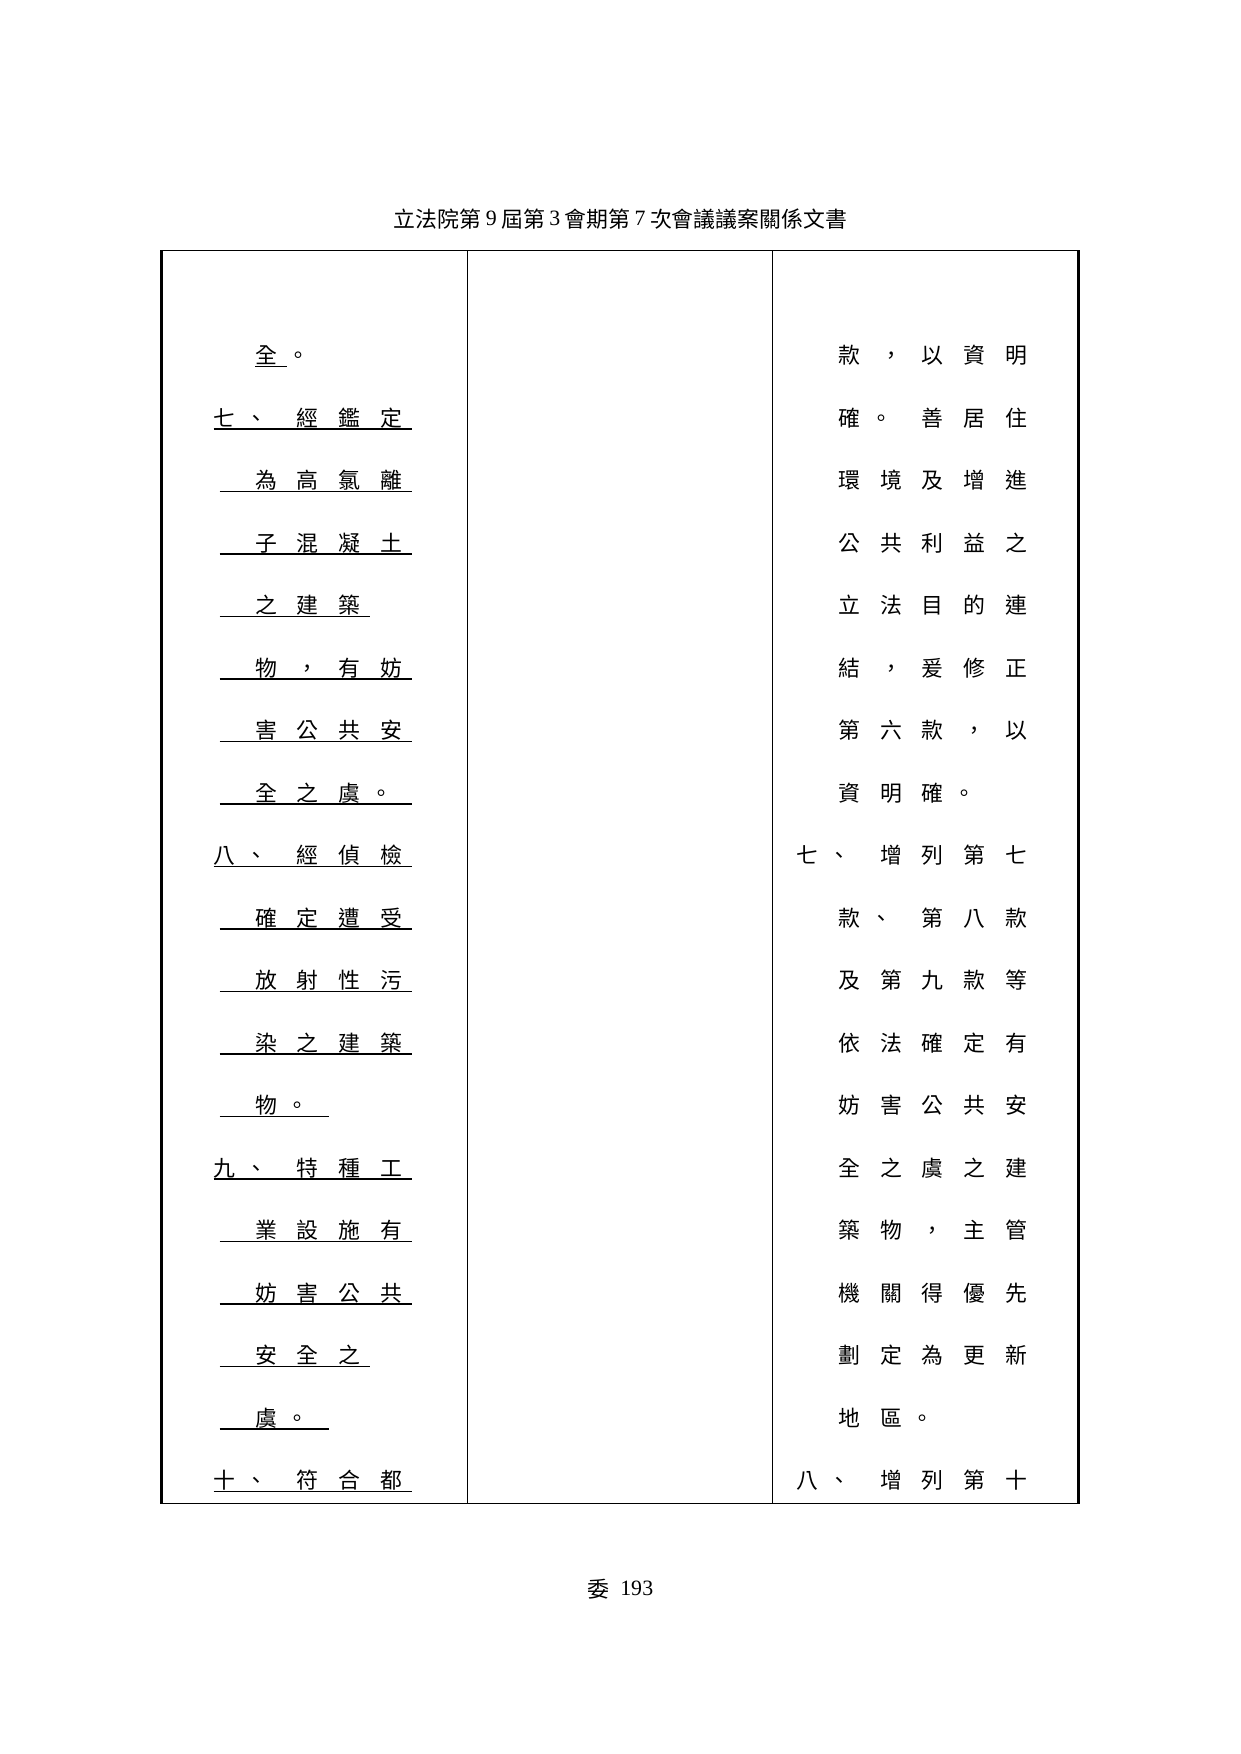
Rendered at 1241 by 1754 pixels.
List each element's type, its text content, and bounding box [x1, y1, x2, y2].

table_cell 款，以資明確。善居住環境及增進公共利益之立法目的連結，爰修正第六款，以資明確。 七、增列第七款、第八款及第九款等依法確定有妨害公共安全之虞之建築物，主管機關得優先劃定為更新地區。 八、增列第十 [773, 251, 1077, 1503]
table_cell [468, 251, 772, 1503]
table_cell 全。 七、經鑑定為高氯離子混凝土之建築物，有妨害公共安全之虞。 八、經偵檢確定遭受放射性污染之建築物。 九、特種工業設施有妨害公共安全之虞。 十、符合都 [163, 251, 467, 1503]
